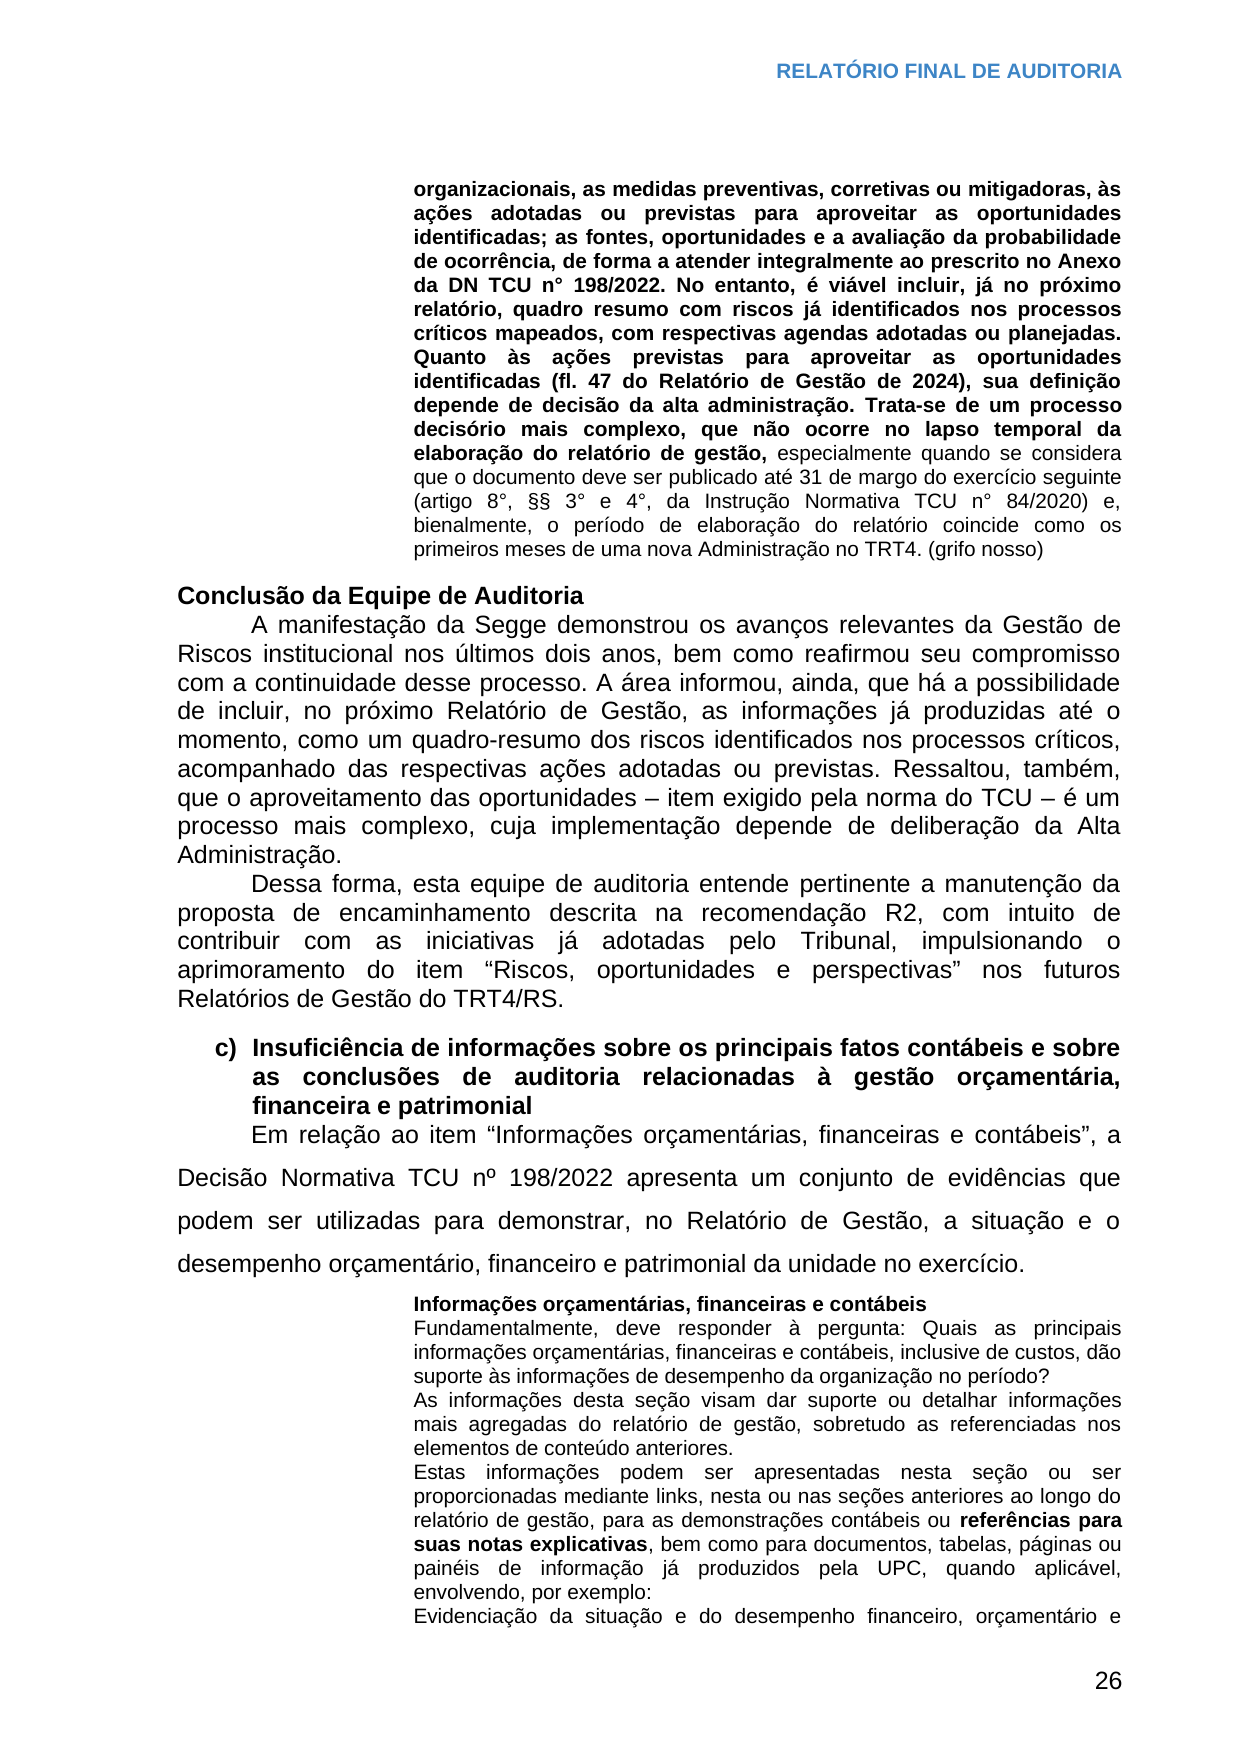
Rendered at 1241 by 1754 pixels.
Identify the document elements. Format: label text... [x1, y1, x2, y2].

text Evidenciação da situação e do desempenho financeiro, orçamentário e [413, 1603, 1122, 1627]
text As informações desta seção visam dar suporte ou detalhar informações mais agregadas do relatório de gestão, sobretudo as referenciadas nos elementos de conteúdo anteriores. [413, 1388, 1122, 1460]
text A manifestação da Segge demonstrou os avanços relevantes da Gestão de Riscos institucional nos últimos dois anos, bem como reafirmou seu compromisso com a continuidade desse processo. A área informou, ainda, que há a possibilidade de incluir, no próximo Relatório de Gestão, as informações já produzidas até o momento, como um quadro-resumo dos riscos identificados nos processos críticos, acompanhado das respectivas ações adotadas ou previstas. Ressaltou, também, que o aproveitamento das oportunidades – item exigido pela norma do TCU – é um processo mais complexo, cuja implementação depende de deliberação da Alta Administração. [177, 610, 1122, 869]
text Dessa forma, esta equipe de auditoria entende pertinente a manutenção da proposta de encaminhamento descrita na recomendação R2, com intuito de contribuir com as iniciativas já adotadas pelo Tribunal, impulsionando o aprimoramento do item “Riscos, oportunidades e perspectivas” nos futuros Relatórios de Gestão do TRT4/RS. [177, 869, 1122, 1012]
text organizacionais, as medidas preventivas, corretivas ou mitigadoras, às ações adotadas ou previstas para aproveitar as oportunidades identificadas; as fontes, oportunidades e a avaliação da probabilidade de ocorrência, de forma a atender integralmente ao prescrito no Anexo da DN TCU n° 198/2022. No entanto, é viável incluir, já no próximo relatório, quadro resumo com riscos já identificados nos processos críticos mapeados, com respectivas agendas adotadas ou planejadas. Quanto às ações previstas para aproveitar as oportunidades identificadas (fl. 47 do Relatório de Gestão de 2024), sua definição depende de decisão da alta administração. Trata-se de um processo decisório mais complexo, que não ocorre no lapso temporal da elaboração do relatório de gestão, especialmente quando se considera que o documento deve ser publicado até 31 de margo do exercício seguinte (artigo 8°, §§ 3° e 4°, da Instrução Normativa TCU n° 84/2020) e, bienalmente, o período de elaboração do relatório coincide como os primeiros meses de uma nova Administração no TRT4. (grifo nosso) [413, 177, 1122, 560]
text Conclusão da Equipe de Auditoria [177, 581, 1122, 610]
text Em relação ao item “Informações orçamentárias, financeiras e contábeis”, a Decisão Normativa TCU nº 198/2022 apresenta um conjunto de evidências que podem ser utilizadas para demonstrar, no Relatório de Gestão, a situação e o desempenho orçamentário, financeiro e patrimonial da unidade no exercício. [177, 1119, 1122, 1278]
text Informações orçamentárias, financeiras e contábeis [413, 1292, 1122, 1316]
subtitle Insuficiência de informações sobre os principais fatos contábeis e sobre as conclusões de auditoria relacionadas à gestão orçamentária, financeira e patrimonial [214, 1033, 1122, 1119]
text Fundamentalmente, deve responder à pergunta: Quais as principais informações orçamentárias, financeiras e contábeis, inclusive de custos, dão suporte às informações de desempenho da organização no período? [413, 1316, 1122, 1388]
text Estas informações podem ser apresentadas nesta seção ou ser proporcionadas mediante links, nesta ou nas seções anteriores ao longo do relatório de gestão, para as demonstrações contábeis ou referências para suas notas explicativas, bem como para documentos, tabelas, páginas ou painéis de informação já produzidos pela UPC, quando aplicável, envolvendo, por exemplo: [413, 1460, 1122, 1603]
